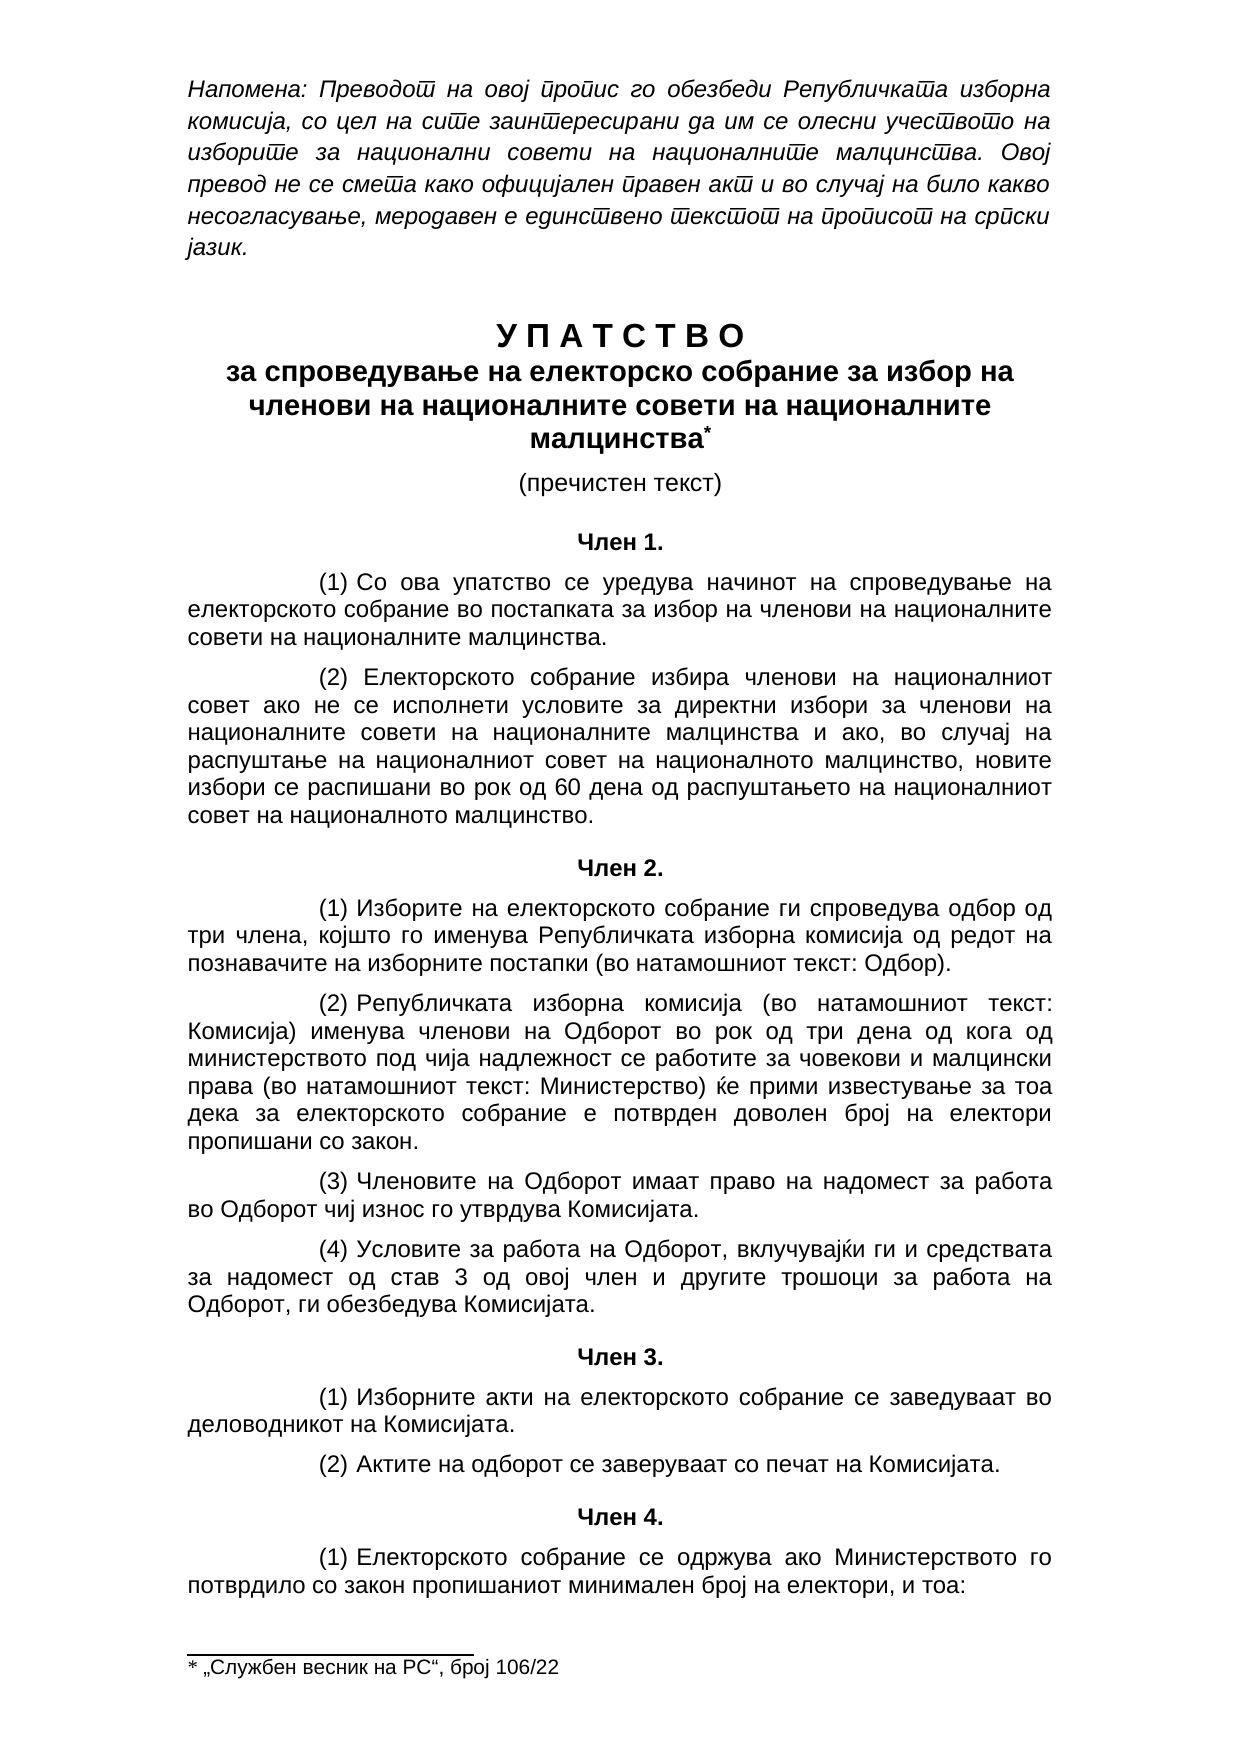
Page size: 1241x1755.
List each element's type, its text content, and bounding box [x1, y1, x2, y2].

text (1) Изборите на електорското собрание ги спроведува одбор од три члена, којшто го именува Републичката изборна комисија од редот на познавачите на изборните постапки (во натамошниот текст: Одбор). [187, 894, 1053, 976]
text (1) Електорското собрание се одржува ако Министерството го потврдило со закон пропишаниот минимален број на електори, и тоа: [187, 1543, 1053, 1598]
text (2) Актите на одборот се заверуваат со печат на Комисијата. [187, 1450, 1053, 1478]
text (1) Со ова упатство се уредува начинот на спроведување на електорското собрание во постапката за избор на членови на националните совети на националните малцинства. [187, 568, 1053, 650]
text У П А Т С Т В О [187, 316, 1053, 354]
text (4) Условите за работа на Одборот, вклучувајќи ги и средствата за надомест од став 3 од овој член и другите трошоци за работа на Одборот, ги обезбедува Комисијата. [187, 1235, 1053, 1318]
text Напомена: Преводот на овој пропис го обезбеди Републичката изборна комисија, со цел на сите заинтересирани да им се олесни учеството на изборите за национални совети на националните малцинства. Овој превод не се смета како официјален правен акт и во случај на било какво несогласување, меродавен е единствено текстот на прописот на српски јазик. [187, 75, 1053, 261]
text Член 2. [187, 853, 1053, 881]
text (пречистен текст) [187, 467, 1053, 496]
text за спроведување на електорско собрание за избор на членови на националните совети на националните малцинства [187, 354, 1053, 455]
text (3) Членовите на Одборот имаат право на надомест за работа во Одборот чиј износ го утврдува Комисијата. [187, 1167, 1053, 1222]
text Член 1. [187, 527, 1053, 555]
text (1) Изборните акти на електорското собрание се заведуваат во деловодникот на Комисијата. [187, 1383, 1053, 1438]
text (2) Републичката изборна комисија (во натамошниот текст: Комисија) именува членови на Одборот во рок од три дена од кога од министерството под чија надлежност се работите за човекови и малцински права (во натамошниот текст: Министерство) ќе прими известување за тоа дека за електорското собрание е потврден доволен број на електори пропишани со закон. [187, 989, 1053, 1154]
text Член 3. [187, 1343, 1053, 1370]
text Член 4. [187, 1503, 1053, 1531]
text (2) Електорското собрание избира членови на националниот совет ако не се исполнети условите за директни избори за членови на националните совети на националните малцинства и ако, во случај на распуштање на националниот совет на националното малцинство, новите избори се распишани во рок од 60 дена од распуштањето на националниот совет на националното малцинство. [187, 663, 1053, 828]
text „Службен весник на РС“, број 106/22 [187, 1655, 1053, 1679]
